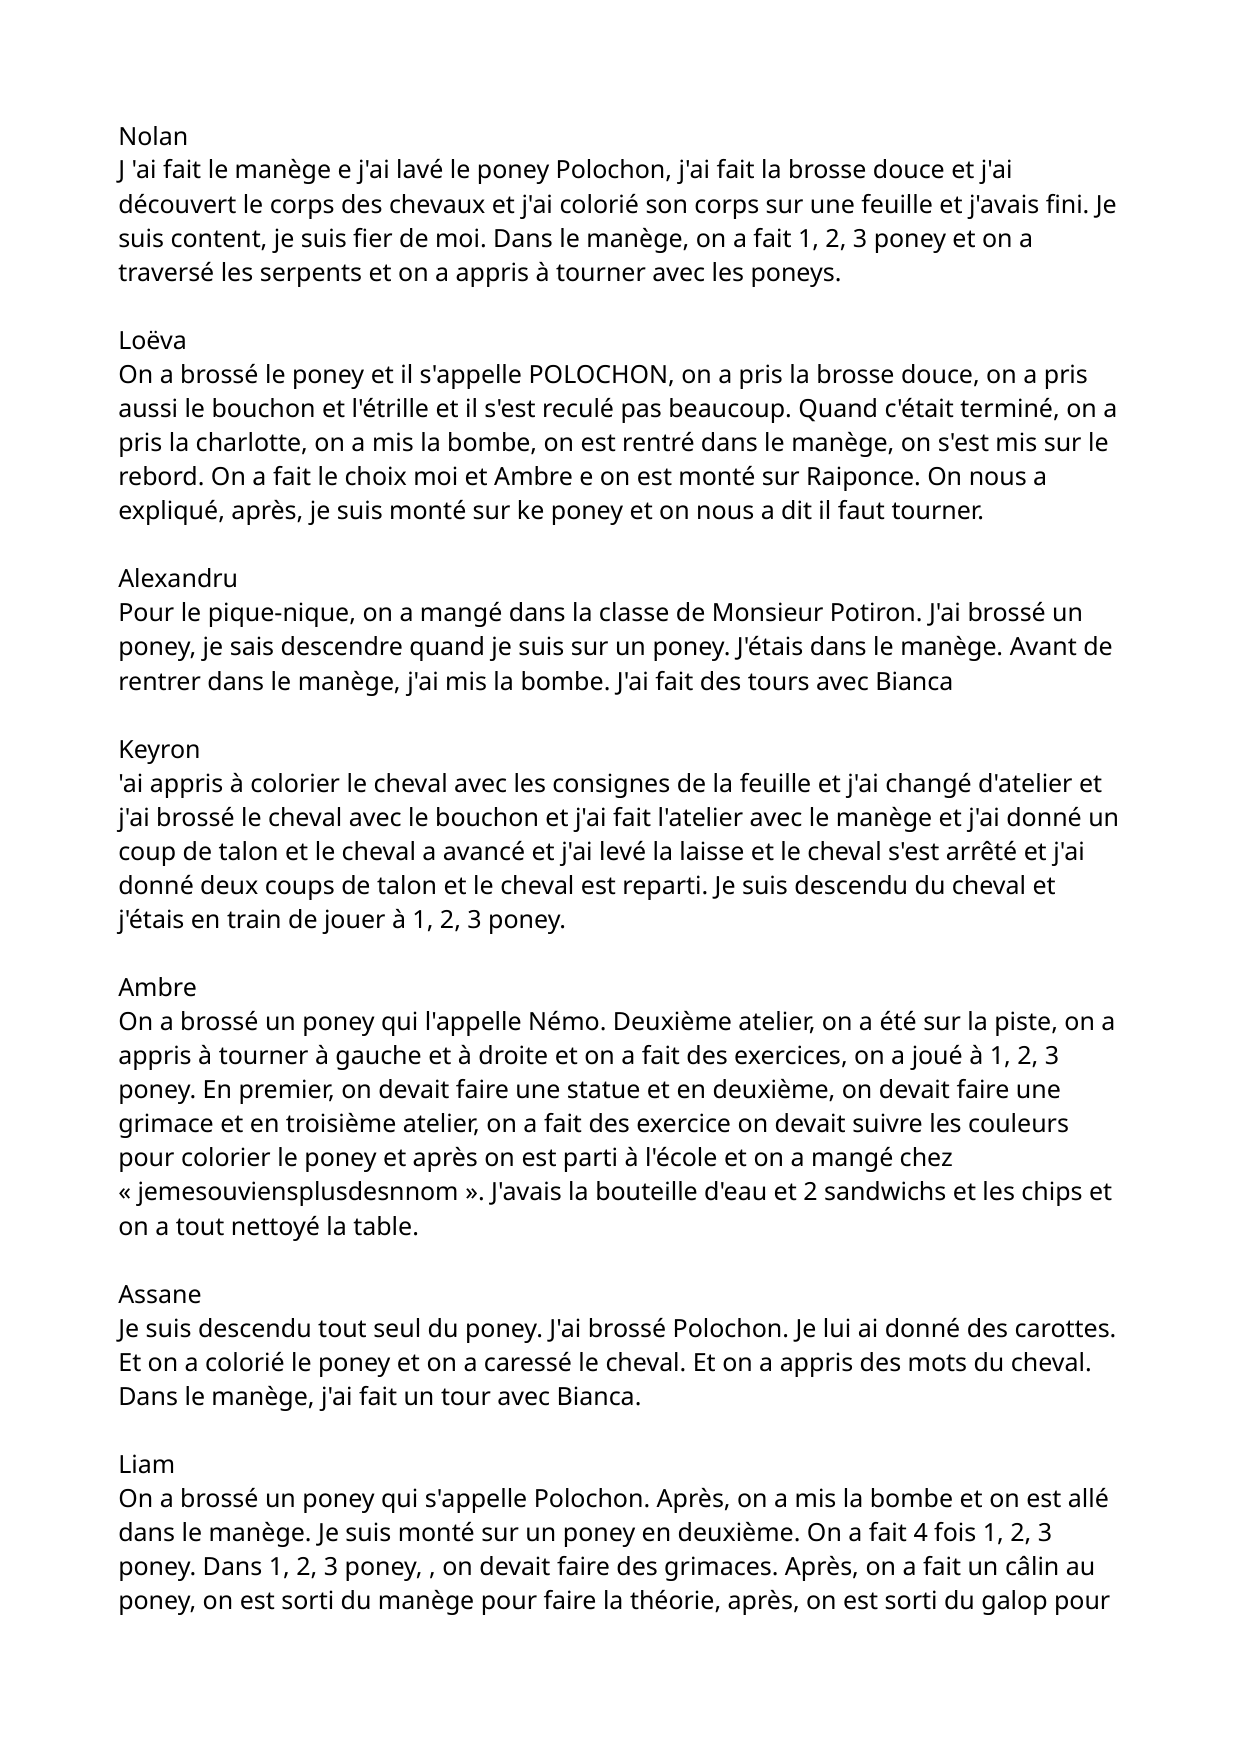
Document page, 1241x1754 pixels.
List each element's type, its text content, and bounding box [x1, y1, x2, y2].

text Ambre [118, 970, 1122, 1004]
text J 'ai fait le manège e j'ai lavé le poney Polochon, j'ai fait la brosse douce et j'ai découvert le corps des chevaux et j'ai colorié son corps sur une feuille et j'avais fini. Je suis content, je suis fier de moi. Dans le manège, on a fait 1, 2, 3 poney et on a traversé les serpents et on a appris à tourner avec les poneys. [118, 152, 1122, 288]
text Liam [118, 1447, 1122, 1481]
text On a brossé un poney qui l'appelle Némo. Deuxième atelier, on a été sur la piste, on a appris à tourner à gauche et à droite et on a fait des exercices, on a joué à 1, 2, 3 poney. En premier, on devait faire une statue et en deuxième, on devait faire une grimace et en troisième atelier, on a fait des exercice on devait suivre les couleurs pour colorier le poney et après on est parti à l'école et on a mangé chez « jemesouviensplusdesnnom ». J'avais la bouteille d'eau et 2 sandwichs et les chips et on a tout nettoyé la table. [118, 1004, 1122, 1242]
text Keyron [118, 731, 1122, 765]
text Assane [118, 1276, 1122, 1310]
text Je suis descendu tout seul du poney. J'ai brossé Polochon. Je lui ai donné des carottes. Et on a colorié le poney et on a caressé le cheval. Et on a appris des mots du cheval. Dans le manège, j'ai fait un tour avec Bianca. [118, 1310, 1122, 1412]
text Alexandru [118, 561, 1122, 595]
text Nolan [118, 118, 1122, 152]
text Pour le pique-nique, on a mangé dans la classe de Monsieur Potiron. J'ai brossé un poney, je sais descendre quand je suis sur un poney. J'étais dans le manège. Avant de rentrer dans le manège, j'ai mis la bombe. J'ai fait des tours avec Bianca [118, 595, 1122, 697]
text On a brossé le poney et il s'appelle POLOCHON, on a pris la brosse douce, on a pris aussi le bouchon et l'étrille et il s'est reculé pas beaucoup. Quand c'était terminé, on a pris la charlotte, on a mis la bombe, on est rentré dans le manège, on s'est mis sur le rebord. On a fait le choix moi et Ambre e on est monté sur Raiponce. On nous a expliqué, après, je suis monté sur ke poney et on nous a dit il faut tourner. [118, 357, 1122, 527]
text 'ai appris à colorier le cheval avec les consignes de la feuille et j'ai changé d'atelier et j'ai brossé le cheval avec le bouchon et j'ai fait l'atelier avec le manège et j'ai donné un coup de talon et le cheval a avancé et j'ai levé la laisse et le cheval s'est arrêté et j'ai donné deux coups de talon et le cheval est reparti. Je suis descendu du cheval et j'étais en train de jouer à 1, 2, 3 poney. [118, 765, 1122, 936]
text Loëva [118, 322, 1122, 357]
text On a brossé un poney qui s'appelle Polochon. Après, on a mis la bombe et on est allé dans le manège. Je suis monté sur un poney en deuxième. On a fait 4 fois 1, 2, 3 poney. Dans 1, 2, 3 poney, , on devait faire des grimaces. Après, on a fait un câlin au poney, on est sorti du manège pour faire la théorie, après, on est sorti du galop pour [118, 1481, 1122, 1617]
